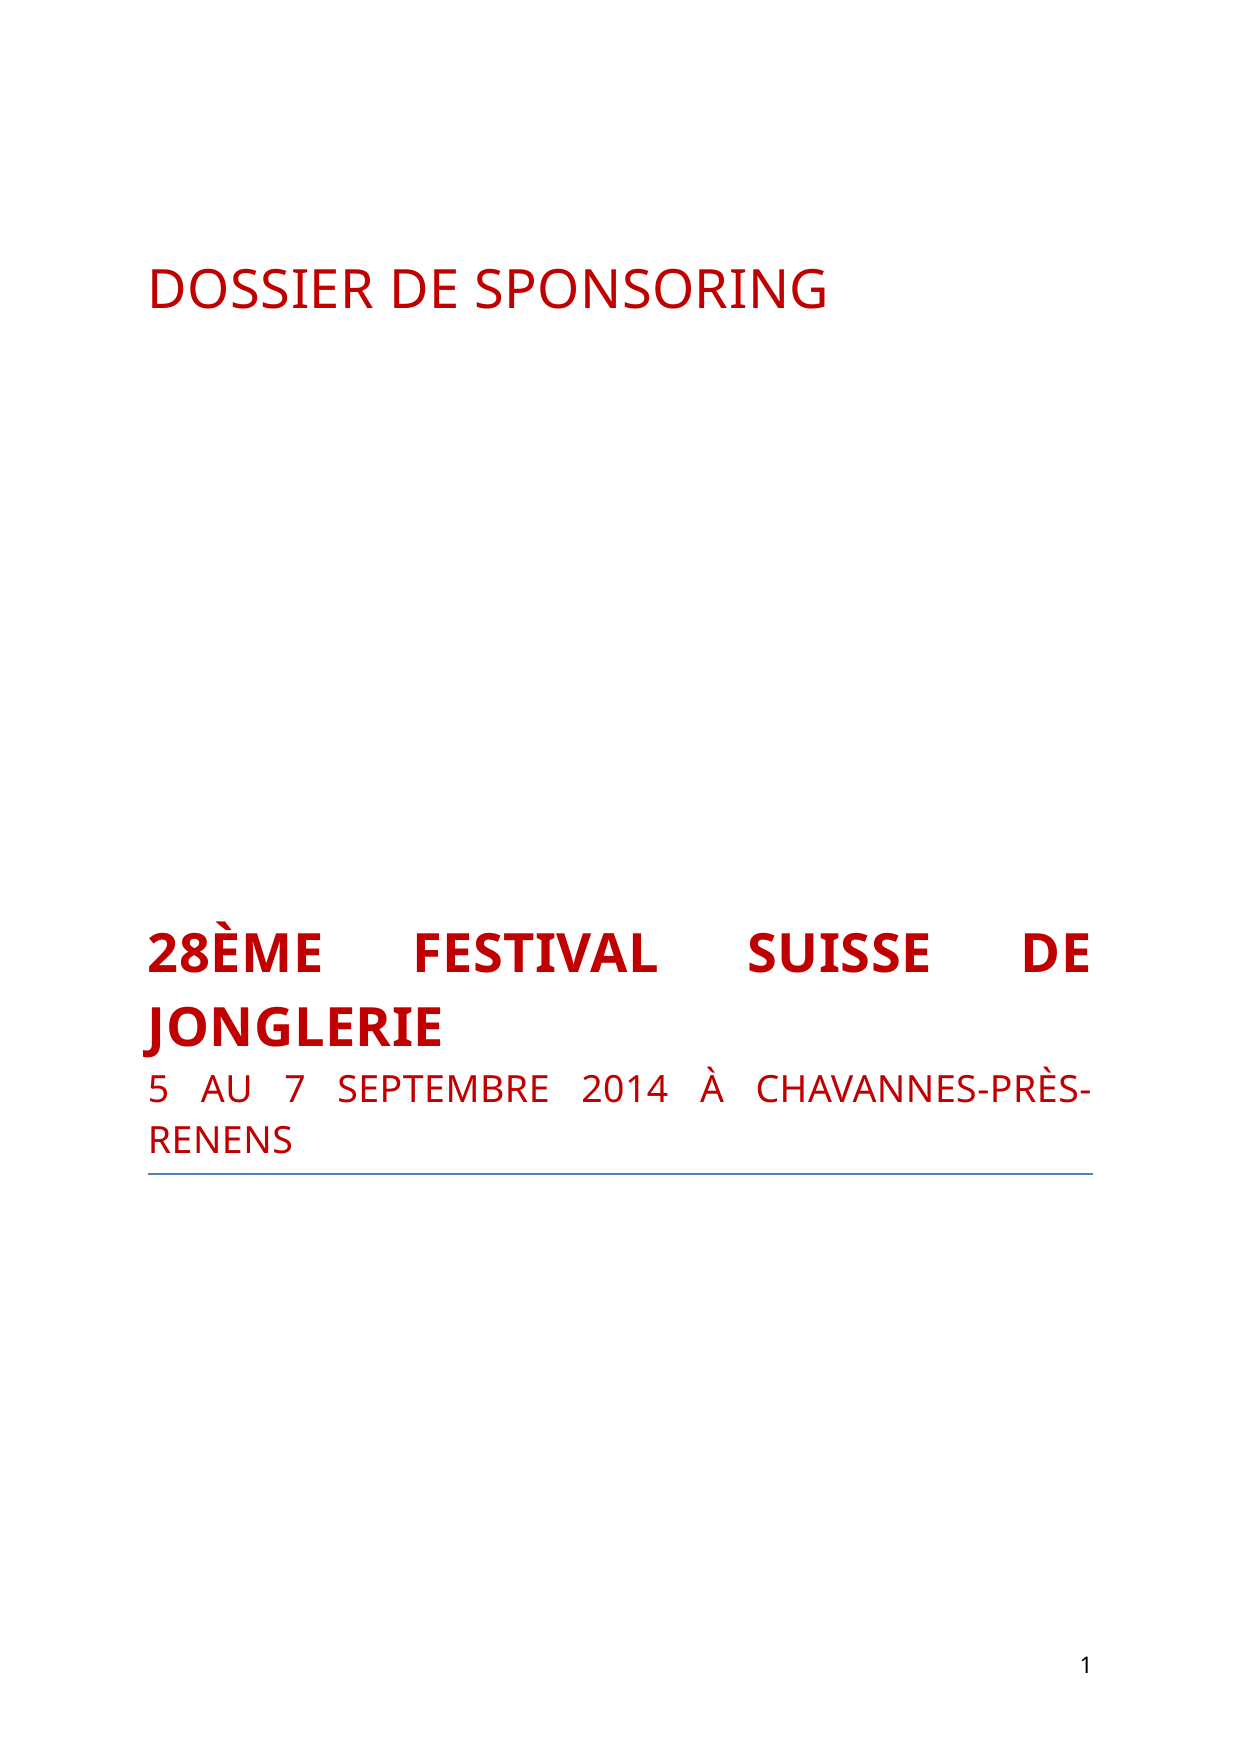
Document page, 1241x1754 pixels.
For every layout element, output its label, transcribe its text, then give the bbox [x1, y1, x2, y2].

subtitle 5 au 7 septembre 2014 à Chavannes-près-Renens [148, 1062, 1093, 1173]
subtitle Dossier de Sponsoring [148, 251, 1093, 325]
subtitle 28ème Festival Suisse de Jonglerie [148, 915, 1093, 1062]
